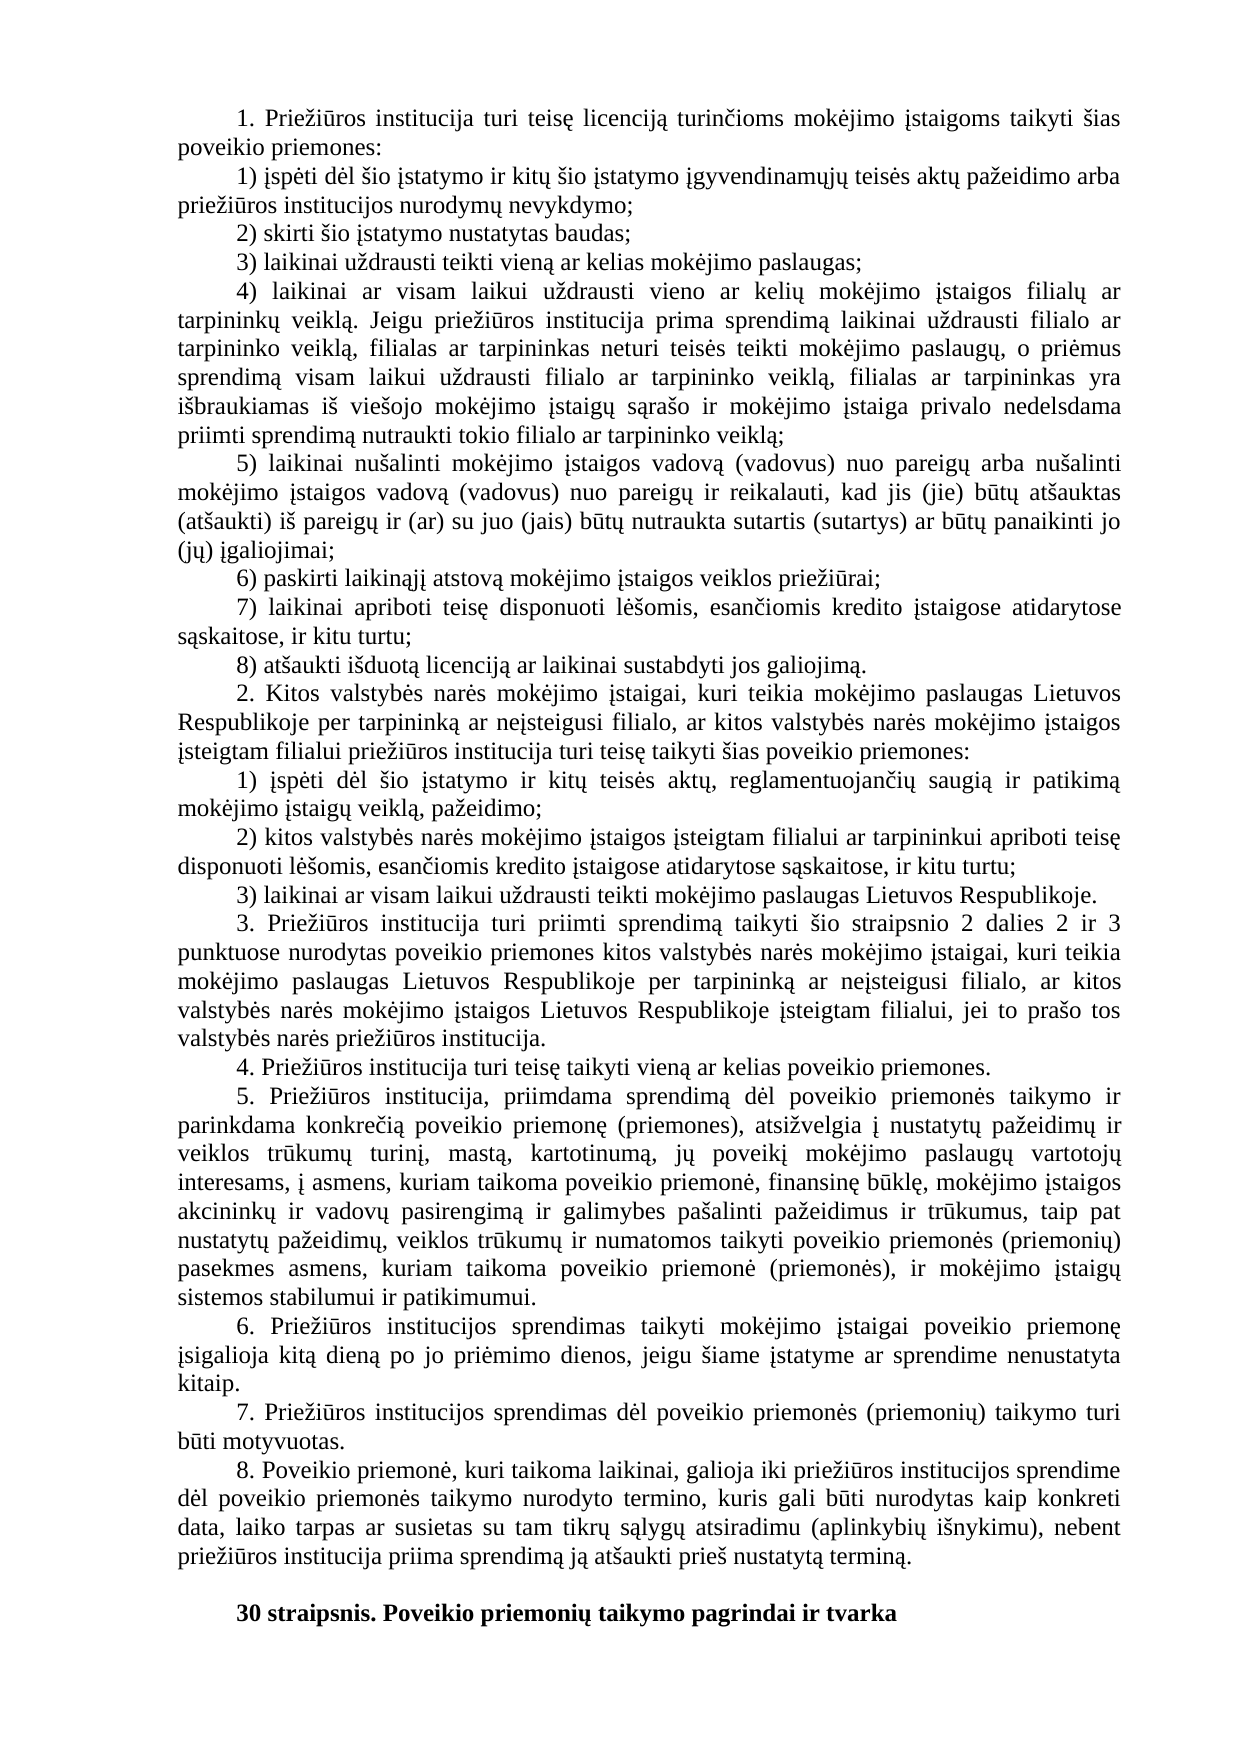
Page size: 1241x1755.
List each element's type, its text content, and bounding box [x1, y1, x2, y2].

text 1) įspėti dėl šio įstatymo ir kitų teisės aktų, reglamentuojančių saugią ir patikimą mokėjimo įstaigų veiklą, pažeidimo; [177, 765, 1122, 822]
text 2) skirti šio įstatymo nustatytas baudas; [177, 218, 1122, 247]
text 3. Priežiūros institucija turi priimti sprendimą taikyti šio straipsnio 2 dalies 2 ir 3 punktuose nurodytas poveikio priemones kitos valstybės narės mokėjimo įstaigai, kuri teikia mokėjimo paslaugas Lietuvos Respublikoje per tarpininką ar neįsteigusi filialo, ar kitos valstybės narės mokėjimo įstaigos Lietuvos Respublikoje įsteigtam filialui, jei to prašo tos valstybės narės priežiūros institucija. [177, 908, 1122, 1052]
text 2) kitos valstybės narės mokėjimo įstaigos įsteigtam filialui ar tarpininkui apriboti teisę disponuoti lėšomis, esančiomis kredito įstaigose atidarytose sąskaitose, ir kitu turtu; [177, 822, 1122, 880]
text 3) laikinai ar visam laikui uždrausti teikti mokėjimo paslaugas Lietuvos Respublikoje. [177, 880, 1122, 908]
text 3) laikinai uždrausti teikti vieną ar kelias mokėjimo paslaugas; [177, 247, 1122, 276]
text 8) atšaukti išduotą licenciją ar laikinai sustabdyti jos galiojimą. [177, 650, 1122, 678]
text 6) paskirti laikinąjį atstovą mokėjimo įstaigos veiklos priežiūrai; [177, 563, 1122, 592]
text 6. Priežiūros institucijos sprendimas taikyti mokėjimo įstaigai poveikio priemonę įsigalioja kitą dieną po jo priėmimo dienos, jeigu šiame įstatyme ar sprendime nenustatyta kitaip. [177, 1311, 1122, 1397]
text 5) laikinai nušalinti mokėjimo įstaigos vadovą (vadovus) nuo pareigų arba nušalinti mokėjimo įstaigos vadovą (vadovus) nuo pareigų ir reikalauti, kad jis (jie) būtų atšauktas (atšaukti) iš pareigų ir (ar) su juo (jais) būtų nutraukta sutartis (sutartys) ar būtų panaikinti jo (jų) įgaliojimai; [177, 448, 1122, 563]
text 7. Priežiūros institucijos sprendimas dėl poveikio priemonės (priemonių) taikymo turi būti motyvuotas. [177, 1397, 1122, 1455]
text 1. Priežiūros institucija turi teisę licenciją turinčioms mokėjimo įstaigoms taikyti šias poveikio priemones: [177, 103, 1122, 161]
text 2. Kitos valstybės narės mokėjimo įstaigai, kuri teikia mokėjimo paslaugas Lietuvos Respublikoje per tarpininką ar neįsteigusi filialo, ar kitos valstybės narės mokėjimo įstaigos įsteigtam filialui priežiūros institucija turi teisę taikyti šias poveikio priemones: [177, 678, 1122, 765]
text 30 straipsnis. Poveikio priemonių taikymo pagrindai ir tvarka [177, 1598, 1122, 1627]
text 5. Priežiūros institucija, priimdama sprendimą dėl poveikio priemonės taikymo ir parinkdama konkrečią poveikio priemonę (priemones), atsižvelgia į nustatytų pažeidimų ir veiklos trūkumų turinį, mastą, kartotinumą, jų poveikį mokėjimo paslaugų vartotojų interesams, į asmens, kuriam taikoma poveikio priemonė, finansinę būklę, mokėjimo įstaigos akcininkų ir vadovų pasirengimą ir galimybes pašalinti pažeidimus ir trūkumus, taip pat nustatytų pažeidimų, veiklos trūkumų ir numatomos taikyti poveikio priemonės (priemonių) pasekmes asmens, kuriam taikoma poveikio priemonė (priemonės), ir mokėjimo įstaigų sistemos stabilumui ir patikimumui. [177, 1081, 1122, 1311]
text 8. Poveikio priemonė, kuri taikoma laikinai, galioja iki priežiūros institucijos sprendime dėl poveikio priemonės taikymo nurodyto termino, kuris gali būti nurodytas kaip konkreti data, laiko tarpas ar susietas su tam tikrų sąlygų atsiradimu (aplinkybių išnykimu), nebent priežiūros institucija priima sprendimą ją atšaukti prieš nustatytą terminą. [177, 1455, 1122, 1570]
text 4) laikinai ar visam laikui uždrausti vieno ar kelių mokėjimo įstaigos filialų ar tarpininkų veiklą. Jeigu priežiūros institucija prima sprendimą laikinai uždrausti filialo ar tarpininko veiklą, filialas ar tarpininkas neturi teisės teikti mokėjimo paslaugų, o priėmus sprendimą visam laikui uždrausti filialo ar tarpininko veiklą, filialas ar tarpininkas yra išbraukiamas iš viešojo mokėjimo įstaigų sąrašo ir mokėjimo įstaiga privalo nedelsdama priimti sprendimą nutraukti tokio filialo ar tarpininko veiklą; [177, 276, 1122, 448]
text 7) laikinai apriboti teisę disponuoti lėšomis, esančiomis kredito įstaigose atidarytose sąskaitose, ir kitu turtu; [177, 592, 1122, 650]
text 4. Priežiūros institucija turi teisę taikyti vieną ar kelias poveikio priemones. [177, 1052, 1122, 1081]
text 1) įspėti dėl šio įstatymo ir kitų šio įstatymo įgyvendinamųjų teisės aktų pažeidimo arba priežiūros institucijos nurodymų nevykdymo; [177, 161, 1122, 218]
